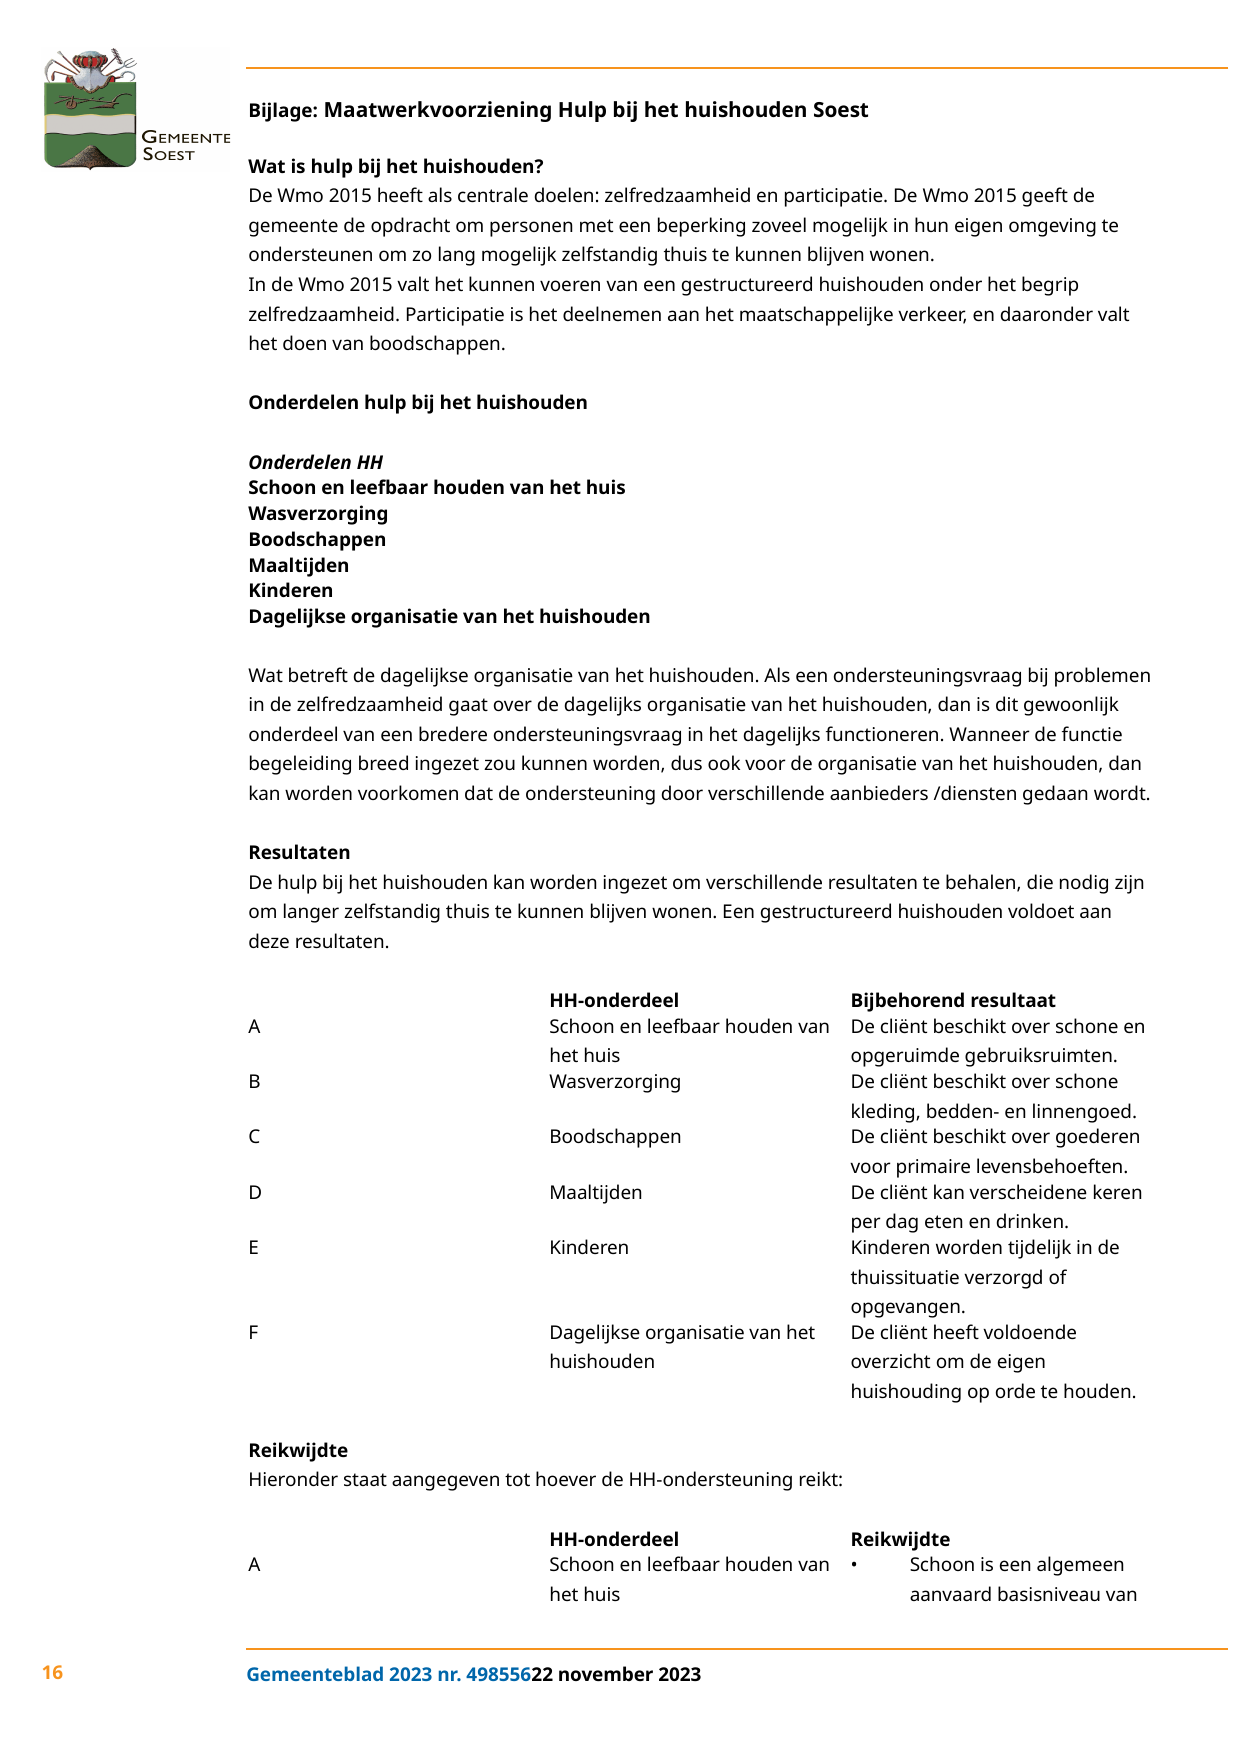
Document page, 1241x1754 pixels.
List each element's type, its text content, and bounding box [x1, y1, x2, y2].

table_cell Dagelijkse organisatie van het huishouden [549, 1319, 850, 1404]
table_cell De cliënt beschikt over schone en opgeruimde gebruiksruimten. [850, 1013, 1152, 1068]
table_cell Boodschappen [549, 1124, 850, 1179]
table_cell Maaltijden [549, 1179, 850, 1234]
text In de Wmo 2015 valt het kunnen voeren van een gestructureerd huishouden onder het begrip zelfredzaamheid. Participatie is het deelnemen aan het maatschappelijke verkeer, en daaronder valt het doen van boodschappen. [248, 271, 1152, 356]
text De hulp bij het huishouden kan worden ingezet om verschillende resultaten te behalen, die nodig zijn om langer zelfstandig thuis te kunnen blijven wonen. Een gestructureerd huishouden voldoet aan deze resultaten. [248, 869, 1152, 954]
table_cell D [248, 1179, 549, 1234]
table_cell Kinderen worden tijdelijk in de thuissituatie verzorgd of opgevangen. [850, 1234, 1152, 1319]
table_cell Kinderen [549, 1234, 850, 1319]
text Wat is hulp bij het huishouden? [248, 153, 1152, 179]
table_cell Schoon is een algemeen aanvaard basisniveau van [850, 1551, 1152, 1607]
text Resultaten [248, 839, 1152, 865]
table_cell De cliënt beschikt over goederen voor primaire levensbehoeften. [850, 1124, 1152, 1179]
table_cell Schoon en leefbaar houden van het huis [549, 1551, 850, 1607]
table_cell Wasverzorging [248, 500, 1152, 526]
table_cell Kinderen [248, 578, 1152, 603]
table_cell Maaltijden [248, 552, 1152, 577]
text Onderdelen hulp bij het huishouden [248, 389, 1152, 415]
text Hieronder staat aangegeven tot hoever de HH-ondersteuning reikt: [248, 1466, 1152, 1492]
table_cell Schoon en leefbaar houden van het huis [549, 1013, 850, 1068]
table_cell C [248, 1124, 549, 1179]
text Wat betreft de dagelijkse organisatie van het huishouden. Als een ondersteuningsvraag bij problemen in de zelfredzaamheid gaat over de dagelijks organisatie van het huishouden, dan is dit gewoonlijk onderdeel van een bredere ondersteuningsvraag in het dagelijks functioneren. Wanneer de functie begeleiding breed ingezet zou kunnen worden, dus ook voor de organisatie van het huishouden, dan kan worden voorkomen dat de ondersteuning door verschillende aanbieders /diensten gedaan wordt. [248, 662, 1152, 806]
table_cell Boodschappen [248, 526, 1152, 552]
table_header [248, 987, 549, 1013]
table_cell Schoon en leefbaar houden van het huis [248, 475, 1152, 500]
table_cell A [248, 1013, 549, 1068]
table_cell De cliënt heeft voldoende overzicht om de eigen huishouding op orde te houden. [850, 1319, 1152, 1404]
table_cell F [248, 1319, 549, 1404]
table_header [248, 1526, 549, 1551]
text De Wmo 2015 heeft als centrale doelen: zelfredzaamheid en participatie. De Wmo 2015 geeft de gemeente de opdracht om personen met een beperking zoveel mogelijk in hun eigen omgeving te ondersteunen om zo lang mogelijk zelfstandig thuis te kunnen blijven wonen. [248, 182, 1152, 267]
table_cell De cliënt kan verscheidene keren per dag eten en drinken. [850, 1179, 1152, 1234]
table_cell B [248, 1068, 549, 1124]
table_cell Dagelijkse organisatie van het huishouden [248, 603, 1152, 629]
table_cell A [248, 1551, 549, 1607]
table_header Bijbehorend resultaat [850, 987, 1152, 1013]
text Reikwijdte [248, 1437, 1152, 1463]
table_cell Wasverzorging [549, 1068, 850, 1124]
picture [41, 47, 231, 172]
table_cell De cliënt beschikt over schone kleding, bedden- en linnengoed. [850, 1068, 1152, 1124]
text Bijlage: Maatwerkvoorziening Hulp bij het huishouden Soest [248, 95, 1152, 123]
table_header Onderdelen HH [248, 449, 1152, 474]
table_header HH-onderdeel [549, 1526, 850, 1551]
table_header HH-onderdeel [549, 987, 850, 1013]
table_header Reikwijdte [850, 1526, 1152, 1551]
table_cell E [248, 1234, 549, 1319]
